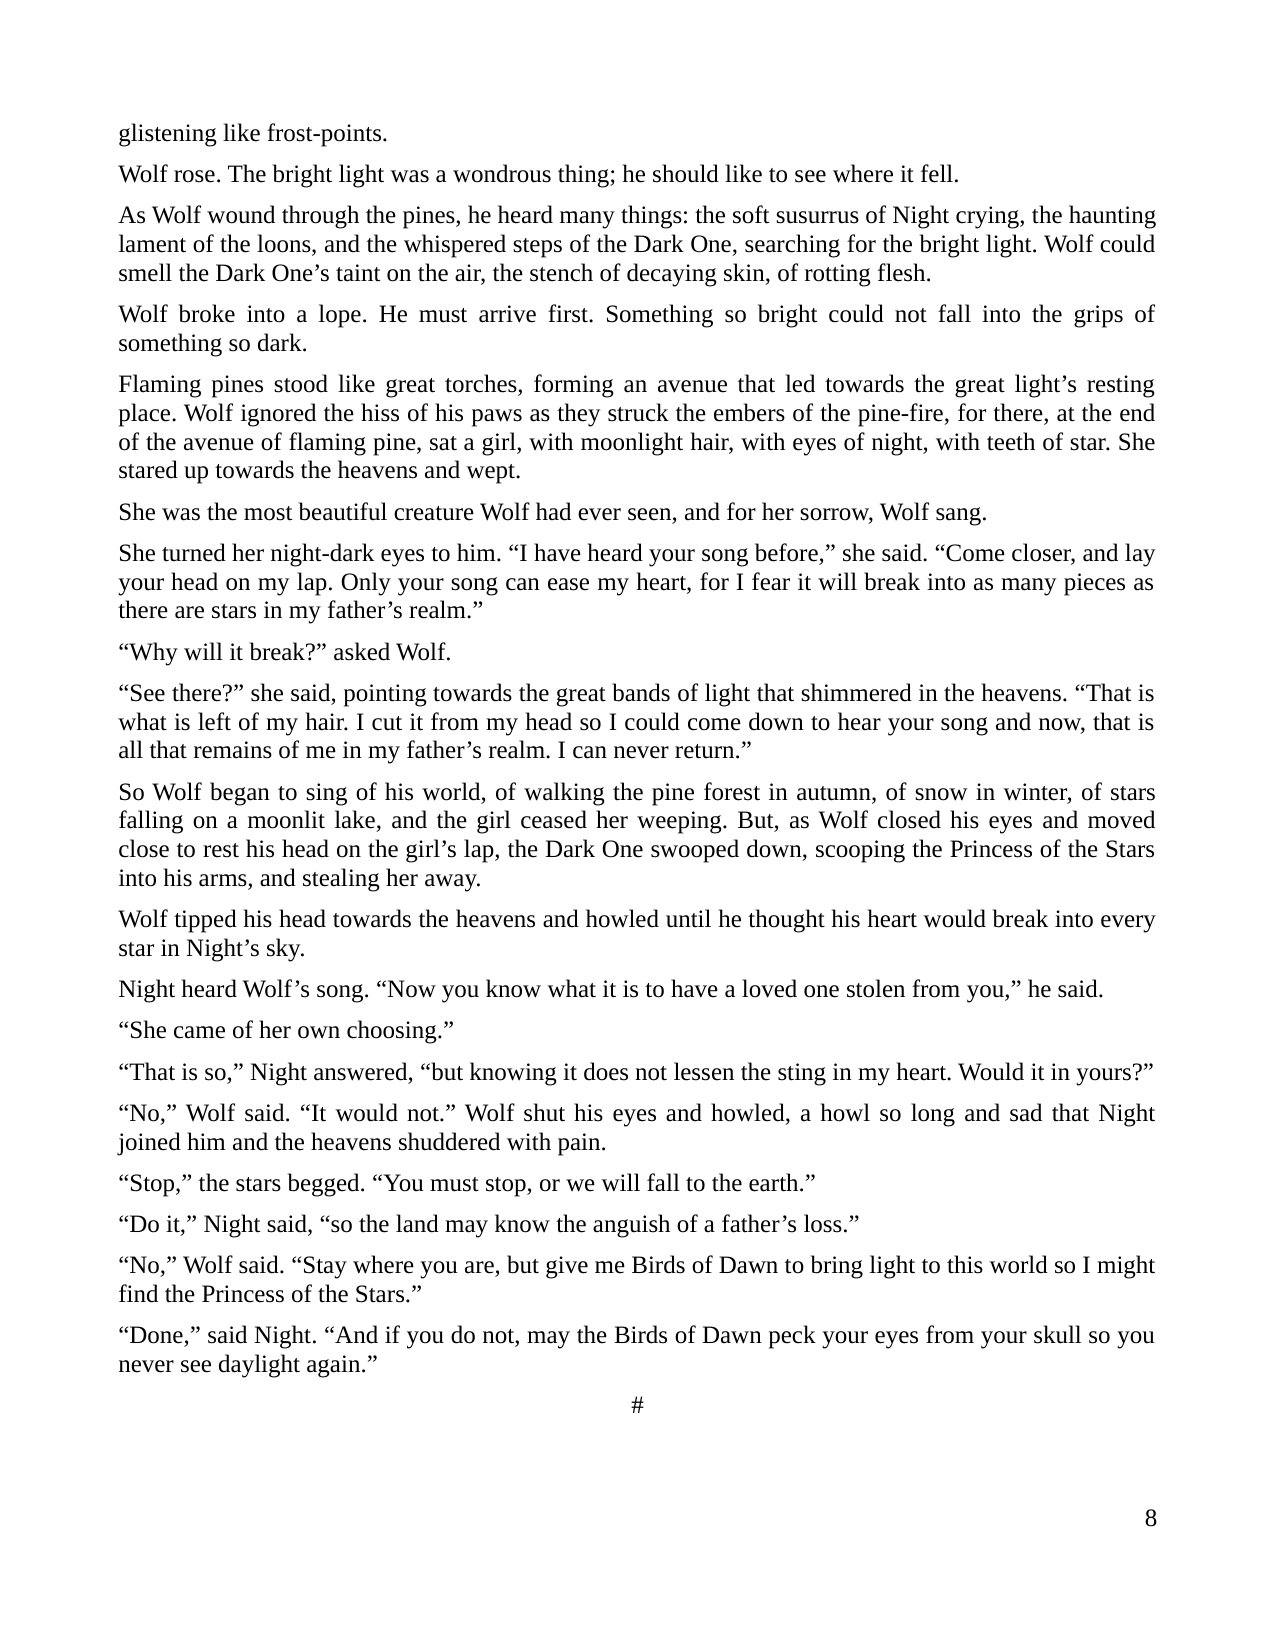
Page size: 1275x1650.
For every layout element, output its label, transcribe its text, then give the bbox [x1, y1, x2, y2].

text She turned her night-dark eyes to him. “I have heard your song before,” she said. “Come closer, and lay your head on my lap. Only your song can ease my heart, for I fear it will break into as many pieces as there are stars in my father’s realm.” [118, 538, 1157, 624]
text Flaming pines stood like great torches, forming an avenue that led towards the great light’s resting place. Wolf ignored the hiss of his paws as they struck the embers of the pine-fire, for there, at the end of the avenue of flaming pine, sat a girl, with moonlight hair, with eyes of night, with teeth of star. She stared up towards the heavens and wept. [118, 369, 1157, 484]
text “No,” Wolf said. “It would not.” Wolf shut his eyes and howled, a howl so long and sad that Night joined him and the heavens shuddered with pain. [118, 1098, 1157, 1156]
text Wolf rose. The bright light was a wondrous thing; he should like to see where it fell. [118, 159, 1157, 188]
text “Why will it break?” asked Wolf. [118, 637, 1157, 666]
text Night heard Wolf’s song. “Now you know what it is to have a loved one stolen from you,” he said. [118, 974, 1157, 1003]
text glistening like frost-points. [118, 118, 1157, 147]
text She was the most beautiful creature Wolf had ever seen, and for her sorrow, Wolf sang. [118, 497, 1157, 526]
text “No,” Wolf said. “Stay where you are, but give me Birds of Dawn to bring light to this world so I might find the Princess of the Stars.” [118, 1251, 1157, 1308]
text Wolf broke into a lope. He must arrive first. Something so bright could not fall into the grips of something so dark. [118, 299, 1157, 357]
text # [118, 1391, 1157, 1419]
text “Do it,” Night said, “so the land may know the anguish of a father’s loss.” [118, 1209, 1157, 1238]
text “Done,” said Night. “And if you do not, may the Birds of Dawn peck your eyes from your skull so you never see daylight again.” [118, 1321, 1157, 1378]
text Wolf tipped his head towards the heavens and howled until he thought his heart would break into every star in Night’s sky. [118, 904, 1157, 962]
text As Wolf wound through the pines, he heard many things: the soft susurrus of Night crying, the haunting lament of the loons, and the whispered steps of the Dark One, searching for the bright light. Wolf could smell the Dark One’s taint on the air, the stench of decaying skin, of rotting flesh. [118, 201, 1157, 287]
text “Stop,” the stars begged. “You must stop, or we will fall to the earth.” [118, 1168, 1157, 1197]
text “See there?” she said, pointing towards the great bands of light that shimmered in the heavens. “That is what is left of my hair. I cut it from my head so I could come down to hear your song and now, that is all that remains of me in my father’s realm. I can never return.” [118, 678, 1157, 764]
text “That is so,” Night answered, “but knowing it does not lessen the sting in my heart. Would it in yours?” [118, 1057, 1157, 1086]
text “She came of her own choosing.” [118, 1016, 1157, 1044]
text So Wolf began to sing of his world, of walking the pine forest in autumn, of snow in winter, of stars falling on a moonlit lake, and the girl ceased her weeping. But, as Wolf closed his eyes and moved close to rest his head on the girl’s lap, the Dark One swooped down, scooping the Princess of the Stars into his arms, and stealing her away. [118, 777, 1157, 892]
